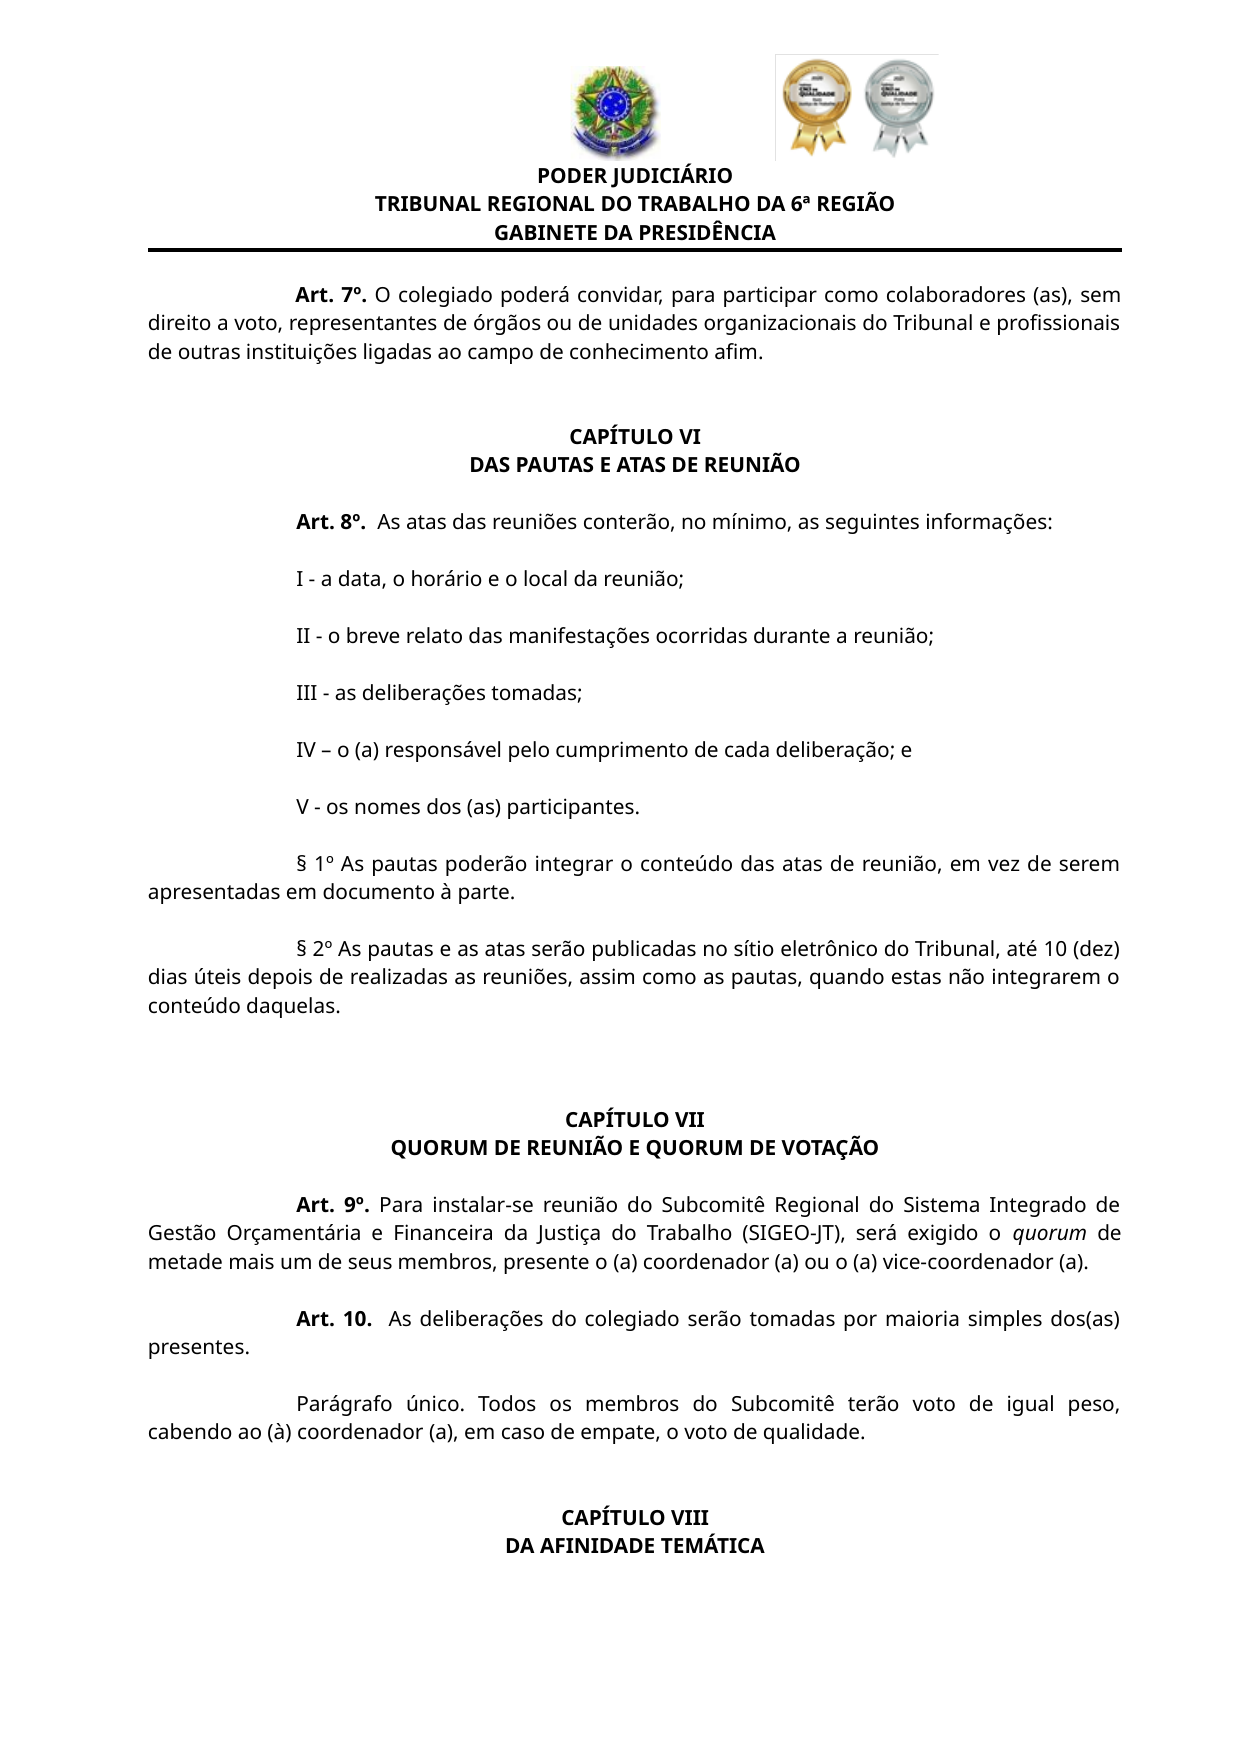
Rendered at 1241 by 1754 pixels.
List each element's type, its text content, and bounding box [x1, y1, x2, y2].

text DA AFINIDADE TEMÁTICA [148, 1531, 1122, 1560]
text § 1º As pautas poderão integrar o conteúdo das atas de reunião, em vez de serem apresentadas em documento à parte. [148, 849, 1122, 906]
text CAPÍTULO VIII [148, 1503, 1122, 1531]
text Art. 8º. As atas das reuniões conterão, no mínimo, as seguintes informações: [148, 507, 1122, 536]
text QUORUM DE REUNIÃO E QUORUM DE VOTAÇÃO [148, 1133, 1122, 1162]
text CAPÍTULO VII [148, 1105, 1122, 1133]
text II - o breve relato das manifestações ocorridas durante a reunião; [148, 621, 1122, 650]
text CAPÍTULO VI [148, 422, 1122, 451]
text III - as deliberações tomadas; [148, 678, 1122, 707]
text Art. 10. As deliberações do colegiado serão tomadas por maioria simples dos(as) presentes. [148, 1304, 1122, 1361]
text Parágrafo único. Todos os membros do Subcomitê terão voto de igual peso, cabendo ao (à) coordenador (a), em caso de empate, o voto de qualidade. [148, 1389, 1122, 1446]
text Art. 9º. Para instalar-se reunião do Subcomitê Regional do Sistema Integrado de Gestão Orçamentária e Financeira da Justiça do Trabalho (SIGEO-JT), será exigido o quorum de metade mais um de seus membros, presente o (a) coordenador (a) ou o (a) vice-coordenador (a). [148, 1190, 1122, 1275]
text IV – o (a) responsável pelo cumprimento de cada deliberação; e [148, 735, 1122, 763]
text § 2º As pautas e as atas serão publicadas no sítio eletrônico do Tribunal, até 10 (dez) dias úteis depois de realizadas as reuniões, assim como as pautas, quando estas não integrarem o conteúdo daquelas. [148, 934, 1122, 1019]
picture [570, 66, 661, 161]
text I - a data, o horário e o local da reunião; [148, 564, 1122, 593]
text DAS PAUTAS E ATAS DE REUNIÃO [148, 451, 1122, 479]
text V - os nomes dos (as) participantes. [148, 792, 1122, 820]
text Art. 7º. O colegiado poderá convidar, para participar como colaboradores (as), sem direito a voto, representantes de órgãos ou de unidades organizacionais do Tribunal e profissionais de outras instituições ligadas ao campo de conhecimento afim. [148, 280, 1122, 365]
picture [775, 53, 939, 161]
